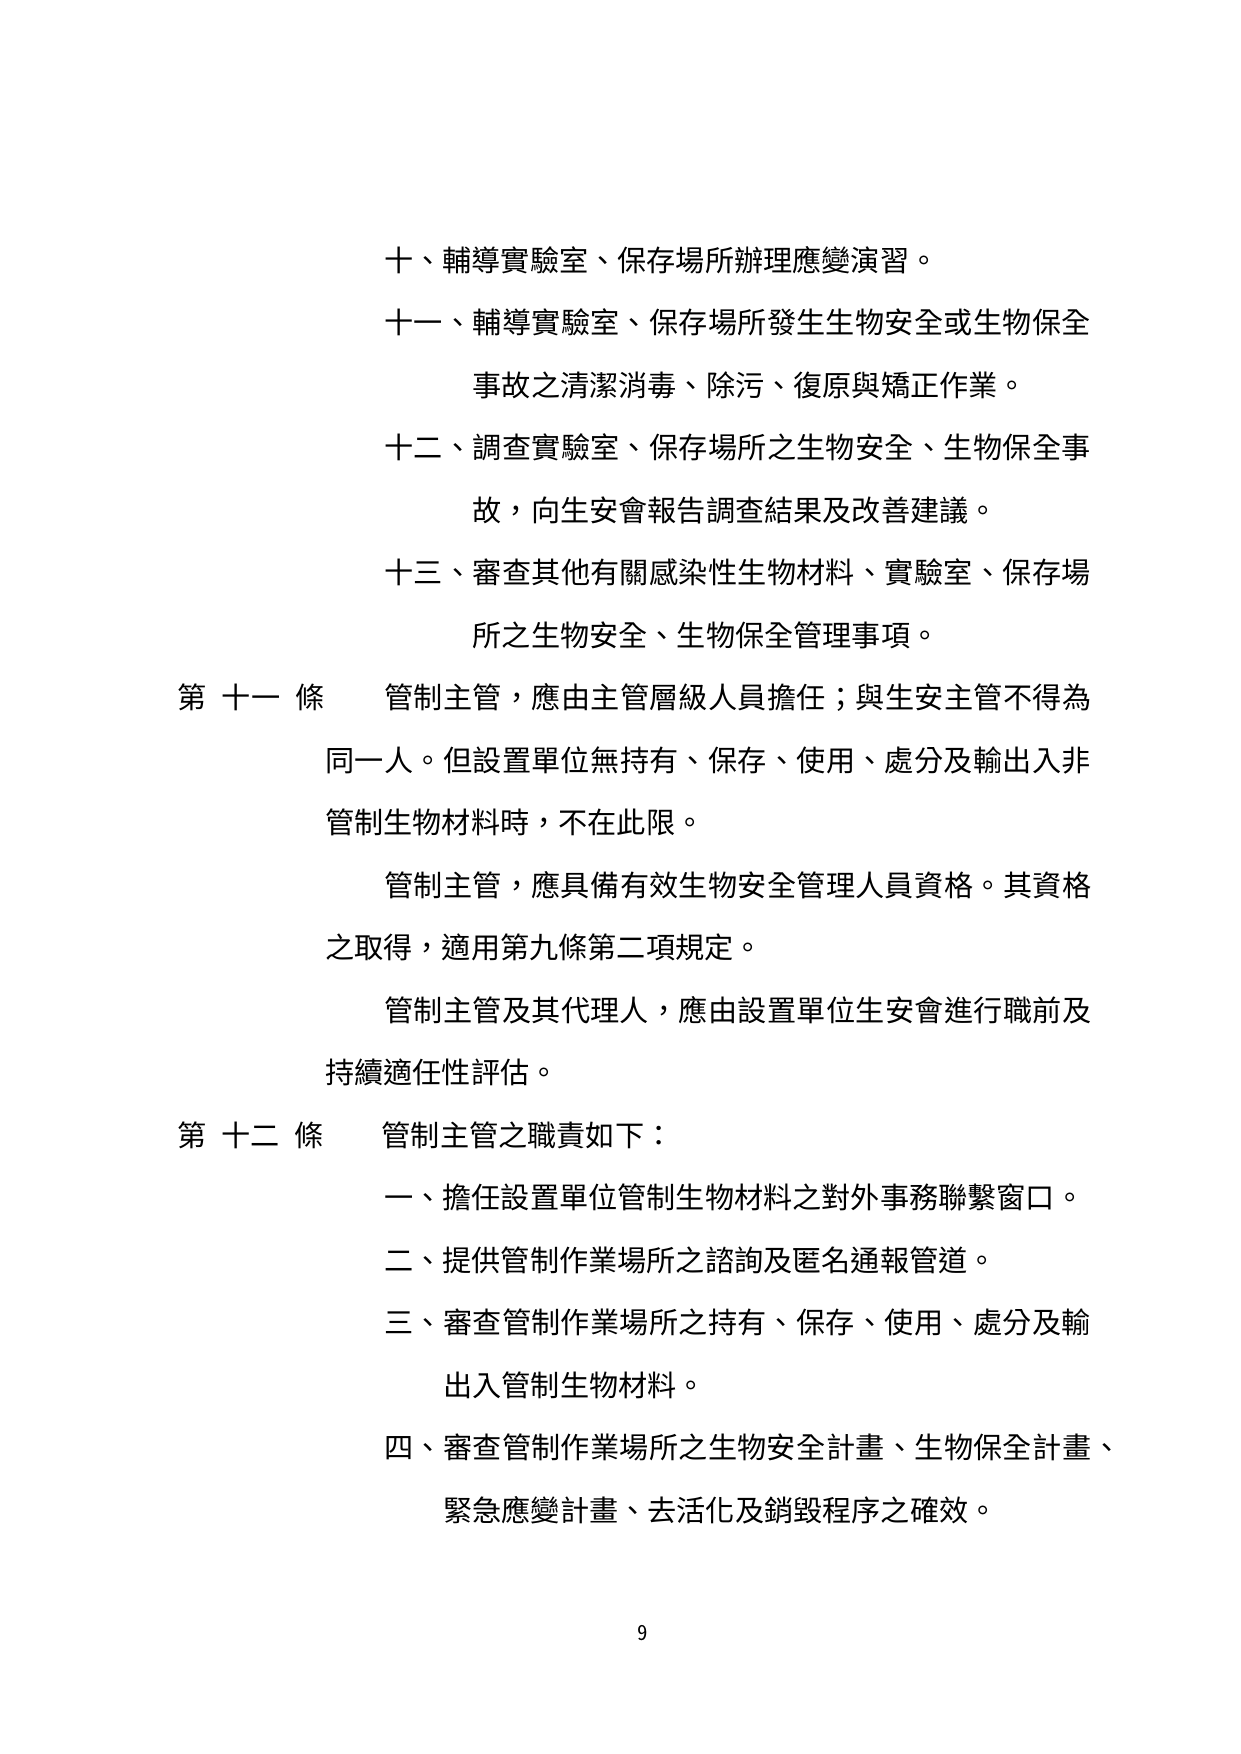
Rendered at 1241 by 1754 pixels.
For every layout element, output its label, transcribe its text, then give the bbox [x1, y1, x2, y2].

text 二、提供管制作業場所之諮詢及匿名通報管道。 [384, 1217, 1092, 1279]
text 十、輔導實驗室、保存場所辦理應變演習。 [384, 217, 1092, 279]
text 一、擔任設置單位管制生物材料之對外事務聯繫窗口。 [384, 1154, 1092, 1217]
text 第 十二 條 管制主管之職責如下： [177, 1092, 1092, 1154]
text 三、審查管制作業場所之持有、保存、使用、處分及輸出入管制生物材料。 [384, 1279, 1092, 1404]
text 四、審查管制作業場所之生物安全計畫、生物保全計畫、緊急應變計畫、去活化及銷毀程序之確效。 [384, 1404, 1092, 1529]
text 十二、調查實驗室、保存場所之生物安全、生物保全事故，向生安會報告調查結果及改善建議。 [384, 404, 1092, 529]
text 第 十一 條 管制主管，應由主管層級人員擔任；與生安主管不得為同一人。但設置單位無持有、保存、使用、處分及輸出入非管制生物材料時，不在此限。 [177, 654, 1092, 842]
text 十一、輔導實驗室、保存場所發生生物安全或生物保全事故之清潔消毒、除污、復原與矯正作業。 [384, 279, 1092, 404]
text 管制主管，應具備有效生物安全管理人員資格。其資格之取得，適用第九條第二項規定。 [325, 842, 1092, 967]
text 十三、審查其他有關感染性生物材料、實驗室、保存場所之生物安全、生物保全管理事項。 [384, 529, 1092, 654]
text 管制主管及其代理人，應由設置單位生安會進行職前及持續適任性評估。 [325, 967, 1092, 1092]
